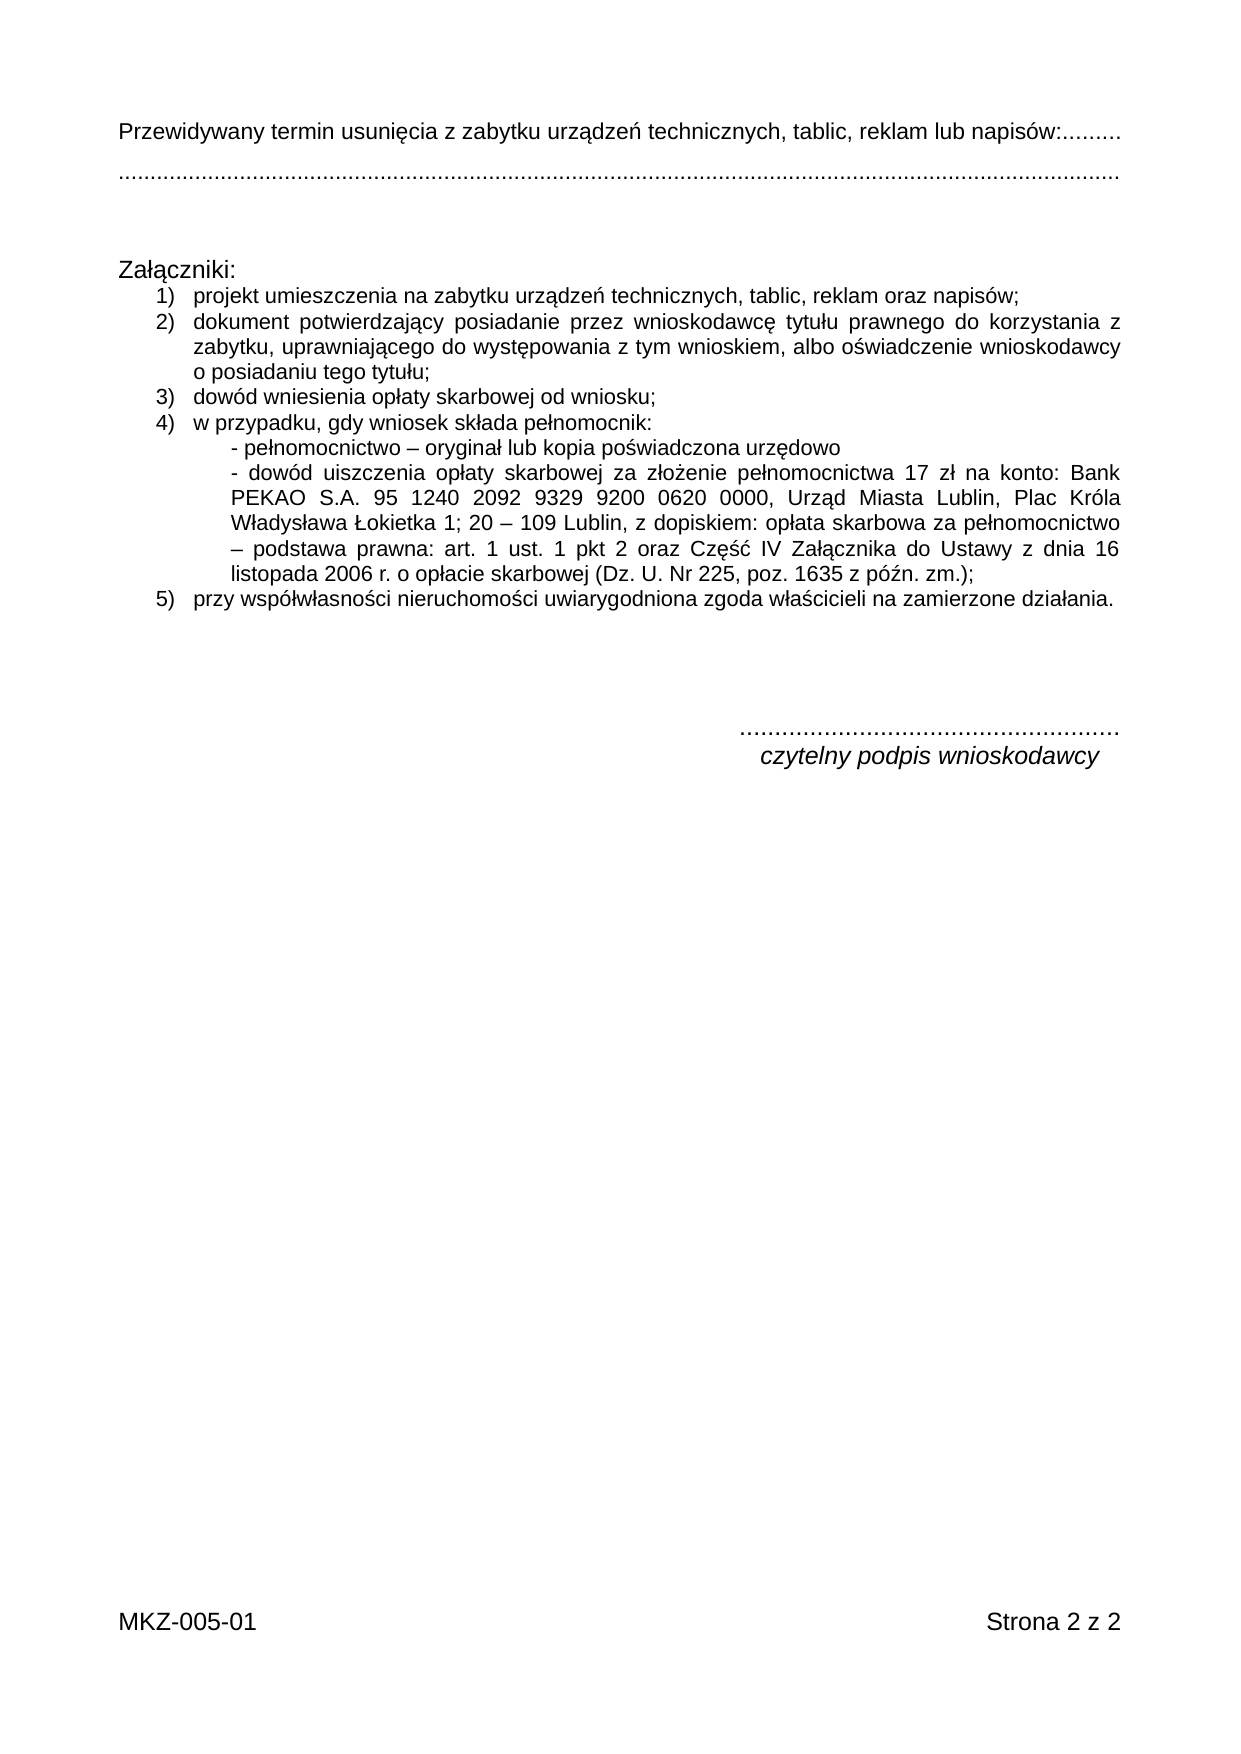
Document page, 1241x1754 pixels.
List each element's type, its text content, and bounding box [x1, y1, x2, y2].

list przy współwłasności nieruchomości uwiarygodniona zgoda właścicieli na zamierzone działania. [156, 586, 1122, 611]
text czytelny podpis wnioskodawcy [760, 741, 1122, 769]
list dowód wniesienia opłaty skarbowej od wniosku; [156, 384, 1122, 409]
list - pełnomocnictwo – oryginał lub kopia poświadczona urzędowo [193, 434, 1122, 460]
list w przypadku, gdy wniosek składa pełnomocnik: [156, 409, 1122, 434]
text Przewidywany termin usunięcia z zabytku urządzeń technicznych, tablic, reklam lub napisów: [118, 118, 1122, 144]
list projekt umieszczenia na zabytku urządzeń technicznych, tablic, reklam oraz napisów; [156, 283, 1122, 308]
text Załączniki: [118, 254, 1122, 283]
list dokument potwierdzający posiadanie przez wnioskodawcę tytułu prawnego do korzystania z zabytku, uprawniającego do występowania z tym wnioskiem, albo oświadczenie wnioskodawcy o posiadaniu tego tytułu; [156, 308, 1122, 384]
list - dowód uiszczenia opłaty skarbowej za złożenie pełnomocnictwa 17 zł na konto: Bank PEKAO S.A. 95 1240 2092 9329 9200 0620 0000, Urząd Miasta Lublin, Plac Króla Władysława Łokietka 1; 20 – 109 Lublin, z dopiskiem: opłata skarbowa za pełnomocnictwo – podstawa prawna: art. 1 ust. 1 pkt 2 oraz Część IV Załącznika do Ustawy z dnia 16 listopada 2006 r. o opłacie skarbowej (Dz. U. Nr 225, poz. 1635 z późn. zm.); [193, 460, 1122, 586]
